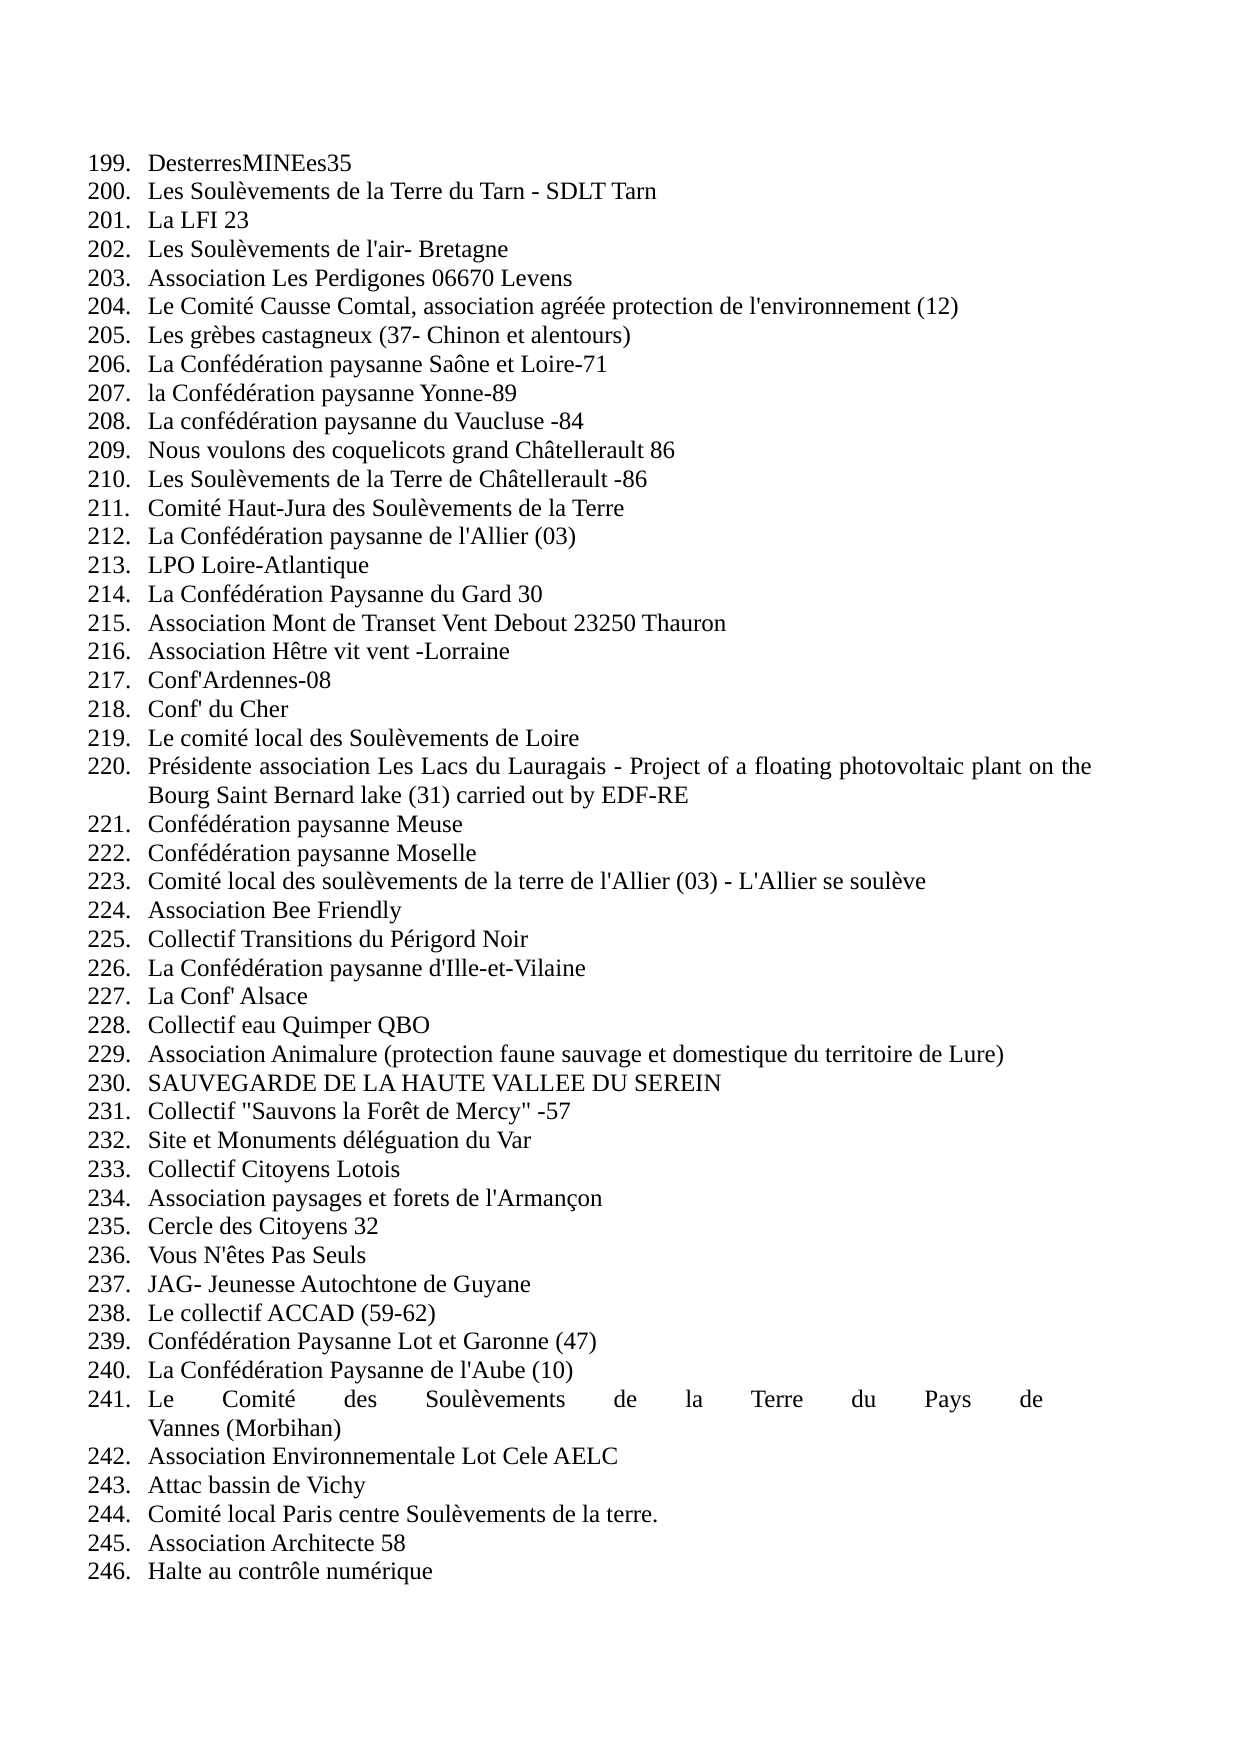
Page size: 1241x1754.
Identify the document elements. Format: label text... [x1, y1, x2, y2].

list Comité local Paris centre Soulèvements de la terre. [87, 1499, 1093, 1528]
list Confédération Paysanne Lot et Garonne (47) [87, 1326, 1093, 1355]
list La Confédération paysanne Saône et Loire-71 [87, 349, 1093, 378]
list LPO Loire-Atlantique [87, 550, 1093, 579]
list Le collectif ACCAD (59-62) [87, 1298, 1093, 1326]
list Confédération paysanne Meuse [87, 809, 1093, 838]
list La Confédération paysanne de l'Allier (03) [87, 521, 1093, 550]
list Association Environnementale Lot Cele AELC [87, 1441, 1093, 1470]
list Cercle des Citoyens 32 [87, 1211, 1093, 1240]
list La Confédération Paysanne du Gard 30 [87, 579, 1093, 608]
list Association Architecte 58 [87, 1528, 1093, 1556]
list La Confédération Paysanne de l'Aube (10) [87, 1355, 1093, 1384]
list La Confédération paysanne d'Ille-et-Vilaine [87, 953, 1093, 981]
list Les Soulèvements de l'air- Bretagne [87, 234, 1093, 263]
list La Conf' Alsace [87, 981, 1093, 1010]
list Présidente association Les Lacs du Lauragais - Project of a floating photovoltaic plant on the Bourg Saint Bernard lake (31) carried out by EDF-RE [87, 751, 1093, 809]
list Association Bee Friendly [87, 895, 1093, 924]
list Collectif "Sauvons la Forêt de Mercy" -57 [87, 1096, 1093, 1125]
list Nous voulons des coquelicots grand Châtellerault 86 [87, 435, 1093, 464]
list Collectif Citoyens Lotois [87, 1154, 1093, 1183]
list Association Hêtre vit vent -Lorraine [87, 636, 1093, 665]
list Halte au contrôle numérique [87, 1556, 1093, 1585]
list Association paysages et forets de l'Armançon [87, 1183, 1093, 1211]
list Collectif eau Quimper QBO [87, 1010, 1093, 1039]
list Attac bassin de Vichy [87, 1470, 1093, 1499]
list Les grèbes castagneux (37- Chinon et alentours) [87, 320, 1093, 349]
list Conf'Ardennes-08 [87, 665, 1093, 694]
list Association Mont de Transet Vent Debout 23250 Thauron [87, 608, 1093, 636]
list SAUVEGARDE DE LA HAUTE VALLEE DU SEREIN [87, 1068, 1093, 1096]
list Les Soulèvements de la Terre de Châtellerault -86 [87, 464, 1093, 493]
list Vous N'êtes Pas Seuls [87, 1240, 1093, 1269]
list La confédération paysanne du Vaucluse -84 [87, 406, 1093, 435]
list Collectif Transitions du Périgord Noir [87, 924, 1093, 953]
list Site et Monuments déléguation du Var [87, 1125, 1093, 1154]
list la Confédération paysanne Yonne-89 [87, 378, 1093, 406]
list Conf' du Cher [87, 694, 1093, 723]
list Comité local des soulèvements de la terre de l'Allier (03) - L'Allier se soulève [87, 866, 1093, 895]
list Le comité local des Soulèvements de Loire [87, 723, 1093, 751]
list DesterresMINEes35 [87, 148, 1093, 176]
list Association Animalure (protection faune sauvage et domestique du territoire de Lure) [87, 1039, 1093, 1068]
list Le Comité Causse Comtal, association agréée protection de l'environnement (12) [87, 291, 1093, 320]
list Confédération paysanne Moselle [87, 838, 1093, 866]
list Association Les Perdigones 06670 Levens [87, 263, 1093, 291]
list Comité Haut-Jura des Soulèvements de la Terre [87, 493, 1093, 521]
list La LFI 23 [87, 205, 1093, 234]
list Les Soulèvements de la Terre du Tarn - SDLT Tarn [87, 176, 1093, 205]
list Le Comité des Soulèvements de la Terre du Pays de Vannes (Morbihan) [87, 1384, 1093, 1441]
list JAG- Jeunesse Autochtone de Guyane [87, 1269, 1093, 1298]
